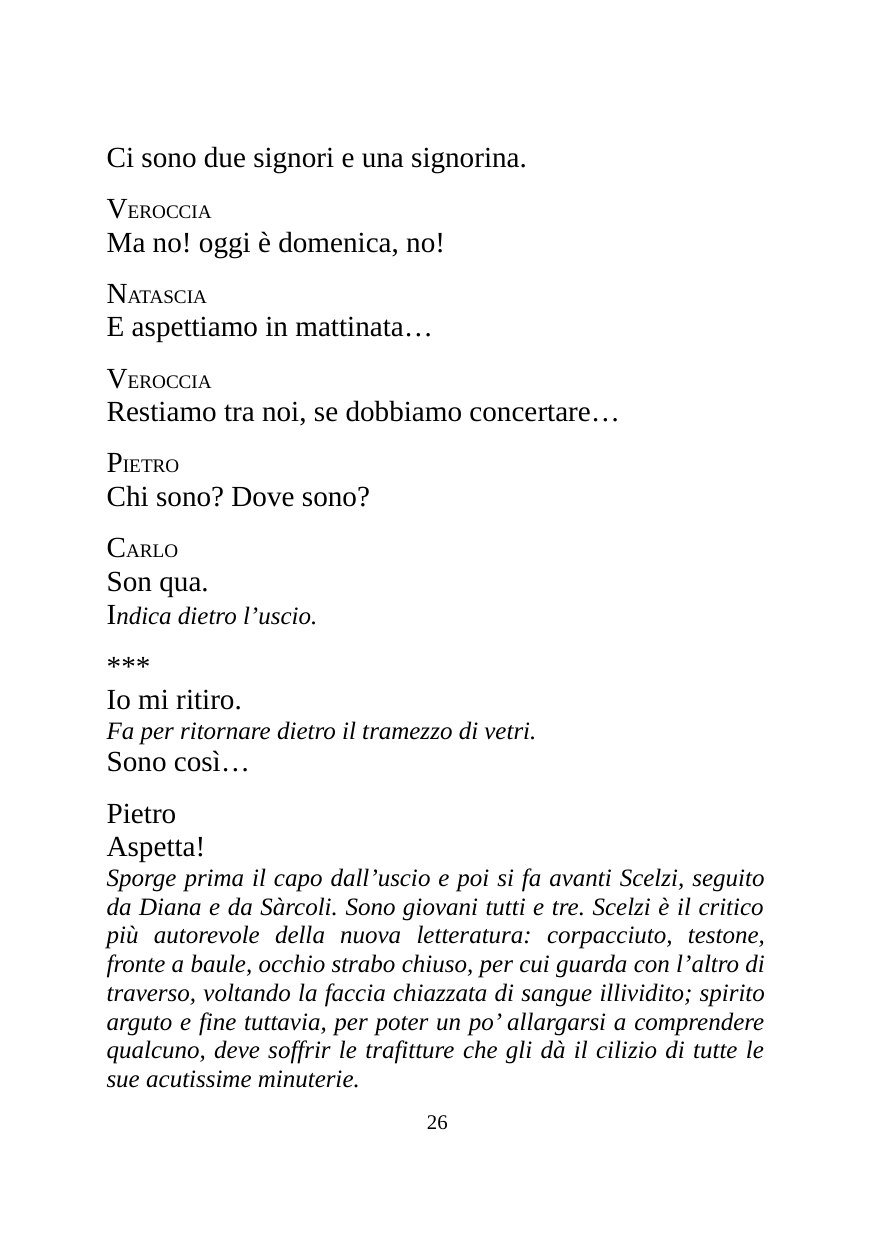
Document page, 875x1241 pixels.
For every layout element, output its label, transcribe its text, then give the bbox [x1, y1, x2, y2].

text Aspetta! [106, 829, 768, 863]
text Ci sono due signori e una signorina. [106, 140, 768, 173]
text Restiamo tra noi, se dobbiamo concertare… [106, 394, 768, 428]
text Indica dietro l’uscio. [106, 597, 768, 631]
text Sono così… [106, 744, 768, 778]
text E aspettiamo in mattinata… [106, 309, 768, 343]
text Son qua. [106, 564, 768, 597]
text Pietro [106, 796, 768, 829]
text Chi sono? Dove sono? [106, 479, 768, 513]
text Veroccia [106, 361, 768, 394]
text Pietro [106, 446, 768, 479]
text Carlo [106, 530, 768, 564]
text Sporge prima il capo dall’uscio e poi si fa avanti Scelzi, seguito da Diana e da Sàrcoli. Sono giovani tutti e tre. Scelzi è il critico più autorevole della nuova letteratura: corpacciuto, testone, fronte a baule, occhio strabo chiuso, per cui guarda con l’altro di traverso, voltando la faccia chiazzata di sangue illividito; spirito arguto e fine tuttavia, per poter un po’ allargarsi a comprendere qualcuno, deve soffrir le trafitture che gli dà il cilizio di tutte le sue acutissime minuterie. [106, 863, 768, 1093]
text Natascia [106, 276, 768, 309]
text *** [106, 649, 768, 682]
text Io mi ritiro. [106, 682, 768, 716]
text Fa per ritornare dietro il tramezzo di vetri. [106, 716, 768, 744]
text Ma no! oggi è domenica, no! [106, 225, 768, 258]
text Veroccia [106, 191, 768, 225]
